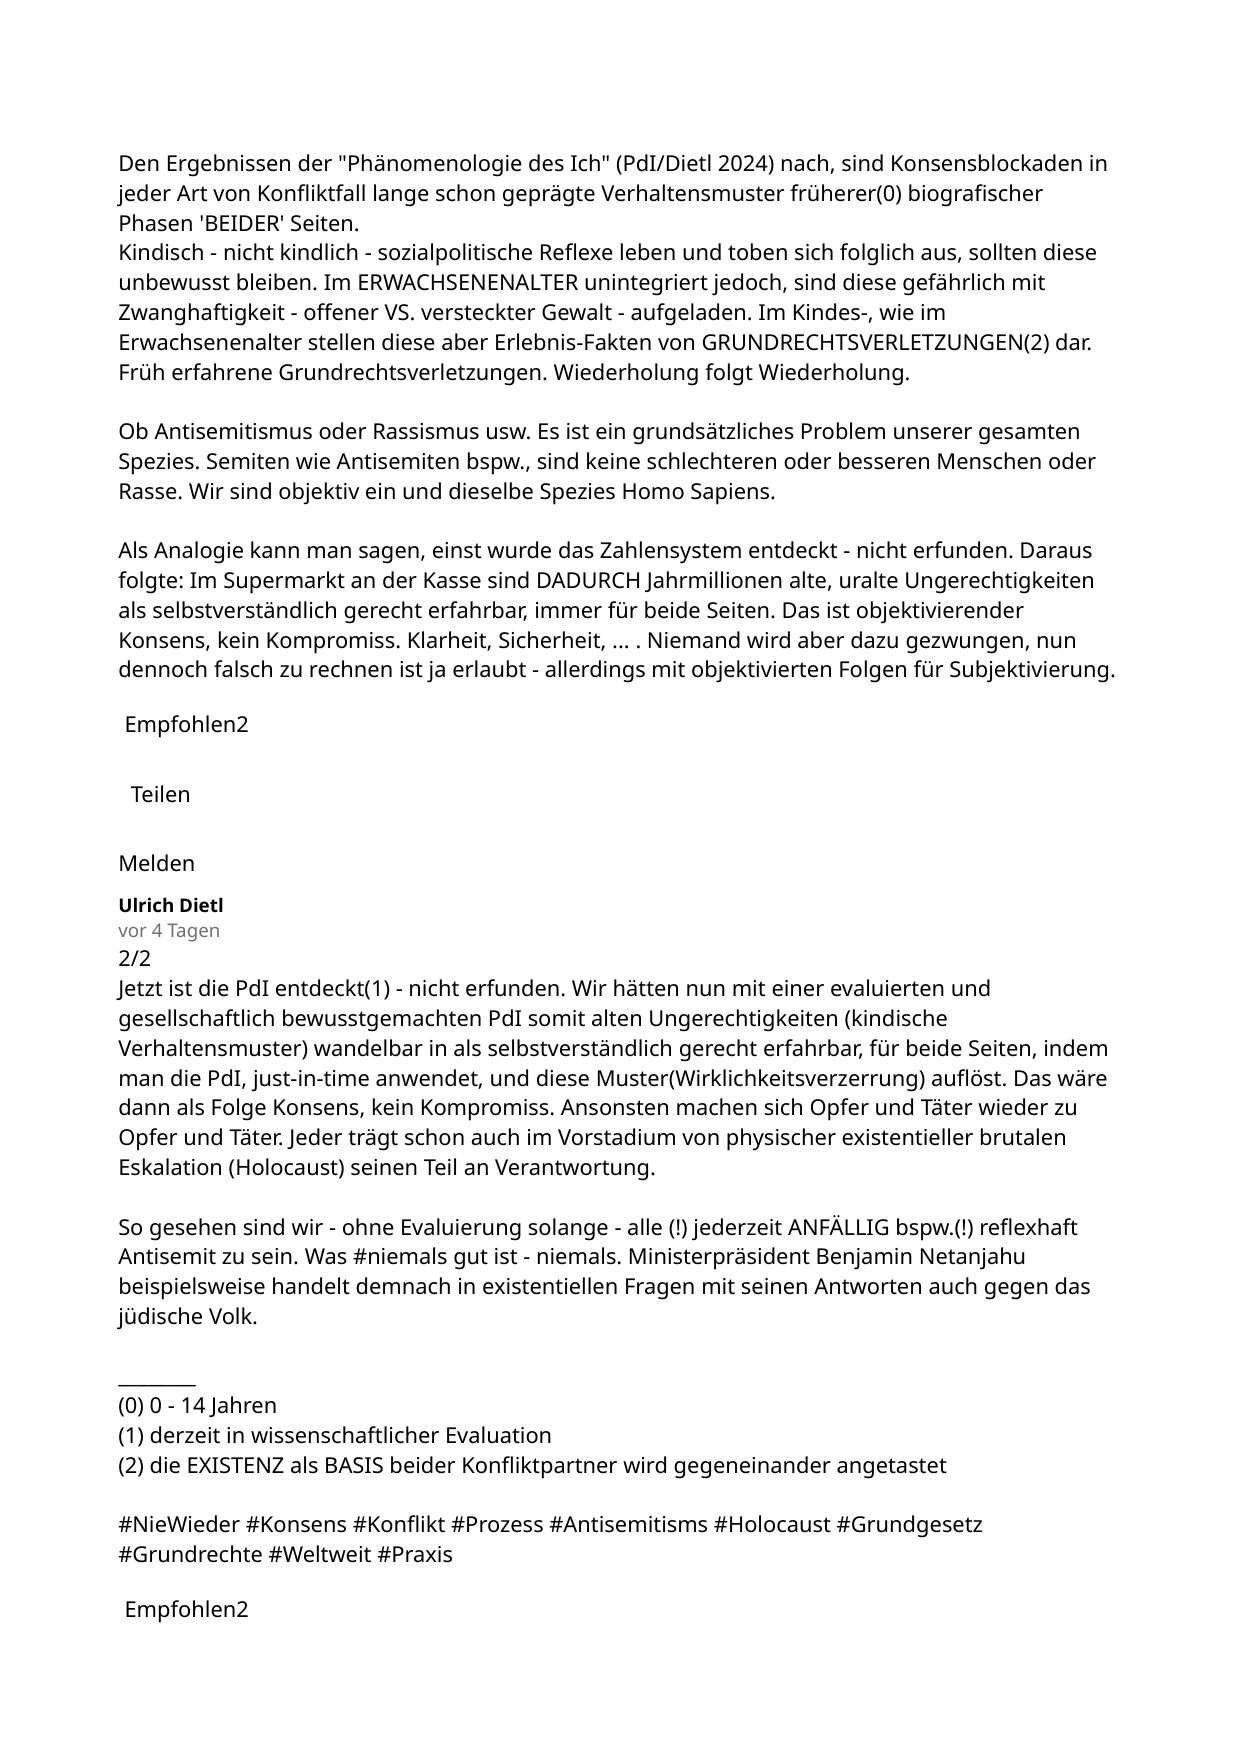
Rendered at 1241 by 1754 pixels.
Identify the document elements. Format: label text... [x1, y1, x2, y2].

text Empfohlen2 [124, 1594, 1122, 1624]
text Ulrich Dietl [118, 892, 1109, 918]
text vor 4 Tagen [118, 918, 1122, 943]
text Empfohlen2 [124, 709, 1122, 739]
text 2/2 Jetzt ist die PdI entdeckt(1) - nicht erfunden. Wir hätten nun mit einer evaluierten und gesellschaftlich bewusstgemachten PdI somit alten Ungerechtigkeiten (kindische Verhaltensmuster) wandelbar in als selbstverständlich gerecht erfahrbar, für beide Seiten, indem man die PdI, just-in-time anwendet, und diese Muster(Wirklichkeitsverzerrung) auflöst. Das wäre dann als Folge Konsens, kein Kompromiss. Ansonsten machen sich Opfer und Täter wieder zu Opfer und Täter. Jeder trägt schon auch im Vorstadium von physischer existentieller brutalen Eskalation (Holocaust) seinen Teil an Verantwortung. So gesehen sind wir - ohne Evaluierung solange - alle (!) jederzeit ANFÄLLIG bspw.(!) reflexhaft Antisemit zu sein. Was #niemals gut ist - niemals. Ministerpräsident Benjamin Netanjahu beispielsweise handelt demnach in existentiellen Fragen mit seinen Antworten auch gegen das jüdische Volk. ________ (0) 0 - 14 Jahren (1) derzeit in wissenschaftlicher Evaluation (2) die EXISTENZ als BASIS beider Konfliktpartner wird gegeneinander angetastet #NieWieder #Konsens #Konflikt #Prozess #Antisemitisms #Holocaust #Grundgesetz #Grundrechte #Weltweit #Praxis [118, 943, 1122, 1569]
text Den Ergebnissen der "Phänomenologie des Ich" (PdI/Dietl 2024) nach, sind Konsensblockaden in jeder Art von Konfliktfall lange schon geprägte Verhaltensmuster früherer(0) biografischer Phasen 'BEIDER' Seiten. Kindisch - nicht kindlich - sozialpolitische Reflexe leben und toben sich folglich aus, sollten diese unbewusst bleiben. Im ERWACHSENENALTER unintegriert jedoch, sind diese gefährlich mit Zwanghaftigkeit - offener VS. versteckter Gewalt - aufgeladen. Im Kindes-, wie im Erwachsenenalter stellen diese aber Erlebnis-Fakten von GRUNDRECHTSVERLETZUNGEN(2) dar. Früh erfahrene Grundrechtsverletzungen. Wiederholung folgt Wiederholung. Ob Antisemitismus oder Rassismus usw. Es ist ein grundsätzliches Problem unserer gesamten Spezies. Semiten wie Antisemiten bspw., sind keine schlechteren oder besseren Menschen oder Rasse. Wir sind objektiv ein und dieselbe Spezies Homo Sapiens. Als Analogie kann man sagen, einst wurde das Zahlensystem entdeckt - nicht erfunden. Daraus folgte: Im Supermarkt an der Kasse sind DADURCH Jahrmillionen alte, uralte Ungerechtigkeiten als selbstverständlich gerecht erfahrbar, immer für beide Seiten. Das ist objektivierender Konsens, kein Kompromiss. Klarheit, Sicherheit, ... . Niemand wird aber dazu gezwungen, nun dennoch falsch zu rechnen ist ja erlaubt - allerdings mit objektivierten Folgen für Subjektivierung. [118, 118, 1122, 684]
text Teilen [131, 778, 1122, 808]
text Melden [118, 848, 1122, 878]
